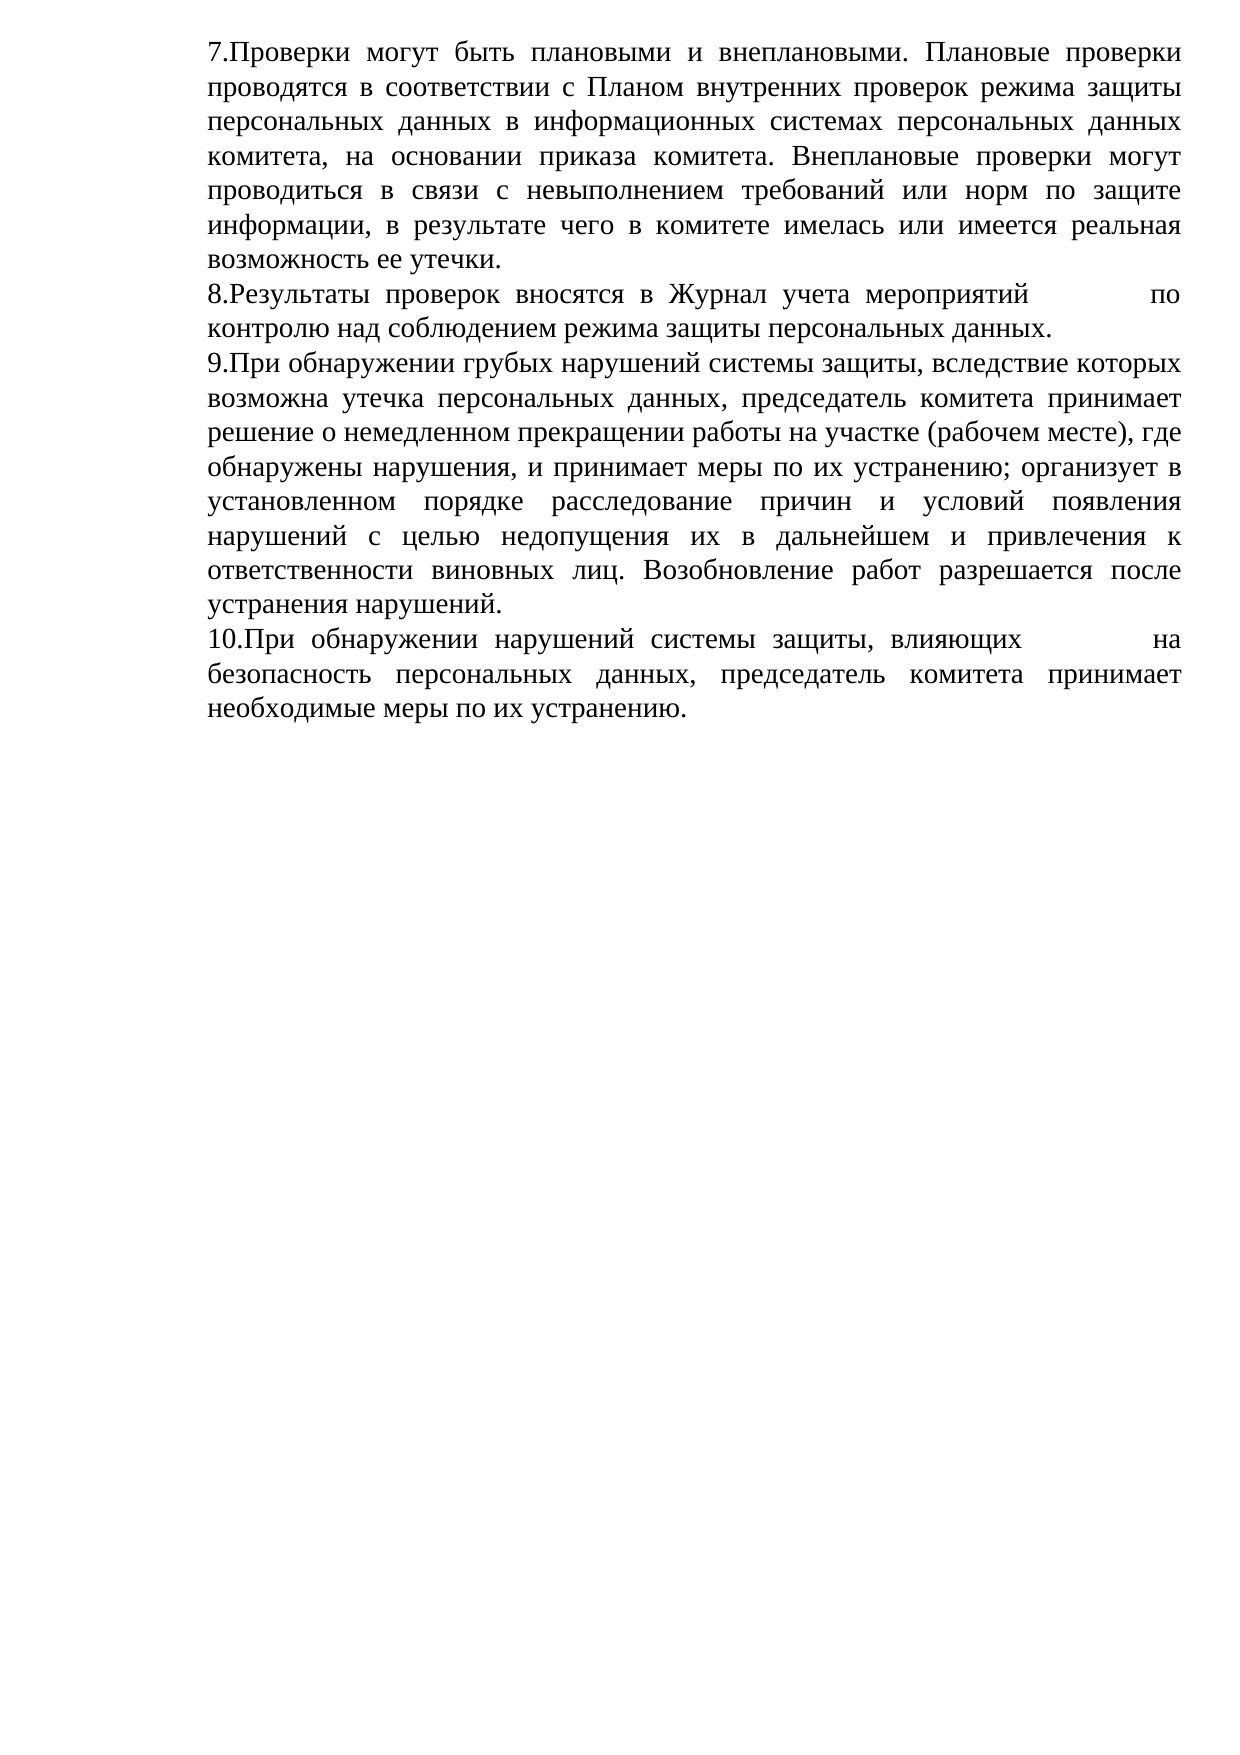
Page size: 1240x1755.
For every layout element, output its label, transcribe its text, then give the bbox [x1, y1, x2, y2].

list Проверки могут быть плановыми и внеплановыми. Плановые проверки проводятся в соответствии с Планом внутренних проверок режима защиты персональных данных в информационных системах персональных данных комитета, на основании приказа комитета. Внеплановые проверки могут проводиться в связи с невыполнением требований или норм по защите информации, в результате чего в комитете имелась или имеется реальная возможность ее утечки. [207, 34, 1182, 275]
list При обнаружении нарушений системы защиты, влияющих на безопасность персональных данных, председатель комитета принимает необходимые меры по их устранению. [207, 621, 1182, 724]
list Результаты проверок вносятся в Журнал учета мероприятий по контролю над соблюдением режима защиты персональных данных. [207, 276, 1182, 344]
list При обнаружении грубых нарушений системы защиты, вследствие которых возможна утечка персональных данных, председатель комитета принимает решение о немедленном прекращении работы на участке (рабочем месте), где обнаружены нарушения, и принимает меры по их устранению; организует в установленном порядке расследование причин и условий появления нарушений с целью недопущения их в дальнейшем и привлечения к ответственности виновных лиц. Возобновление работ разрешается после устранения нарушений. [207, 345, 1182, 620]
